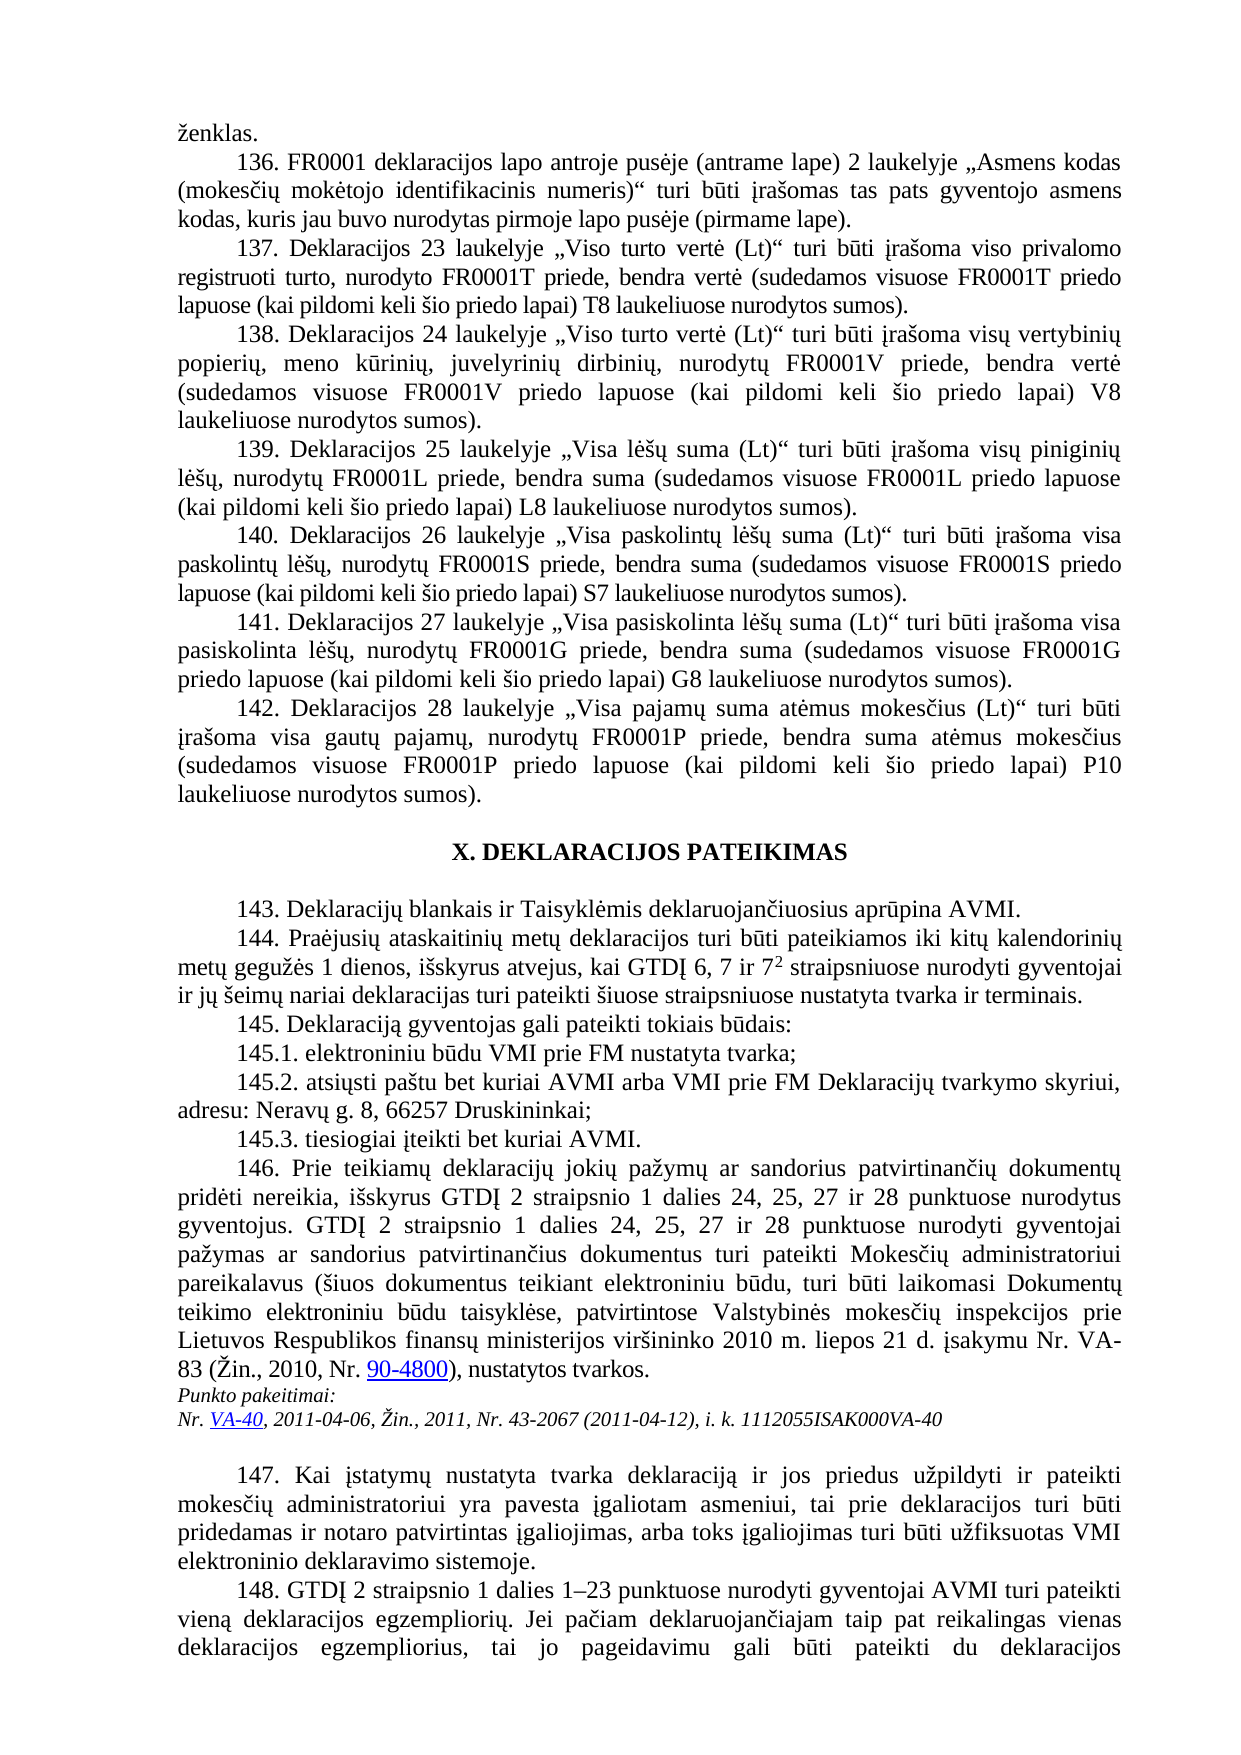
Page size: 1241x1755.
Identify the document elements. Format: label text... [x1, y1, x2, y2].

text 141. Deklaracijos 27 laukelyje „Visa pasiskolinta lėšų suma (Lt)“ turi būti įrašoma visa pasiskolinta lėšų, nurodytų FR0001G priede, bendra suma (sudedamos visuose FR0001G priedo lapuose (kai pildomi keli šio priedo lapai) G8 laukeliuose nurodytos sumos). [177, 607, 1122, 693]
text 135. Deklaracijos 22 laukelyje „Priedai“ turi būti pažymima, kokie deklaracijos priedai pridedami prie jos: atitinkamam priedui žymėti skirtame langelyje turi būti įrašomas [x] ženklas. [177, 118, 1122, 147]
text 145.2. atsiųsti paštu bet kuriai AVMI arba VMI prie FM Deklaracijų tvarkymo skyriui, adresu: Neravų g. 8, 66257 Druskininkai; [177, 1067, 1122, 1124]
text 139. Deklaracijos 25 laukelyje „Visa lėšų suma (Lt)“ turi būti įrašoma visų piniginių lėšų, nurodytų FR0001L priede, bendra suma (sudedamos visuose FR0001L priedo lapuose (kai pildomi keli šio priedo lapai) L8 laukeliuose nurodytos sumos). [177, 434, 1122, 521]
text 136. FR0001 deklaracijos lapo antroje pusėje (antrame lape) 2 laukelyje „Asmens kodas (mokesčių mokėtojo identifikacinis numeris)“ turi būti įrašomas tas pats gyventojo asmens kodas, kuris jau buvo nurodytas pirmoje lapo pusėje (pirmame lape). [177, 147, 1122, 233]
text 145.1. elektroniniu būdu VMI prie FM nustatyta tvarka; [177, 1038, 1122, 1067]
text 140. Deklaracijos 26 laukelyje „Visa paskolintų lėšų suma (Lt)“ turi būti įrašoma visa paskolintų lėšų, nurodytų FR0001S priede, bendra suma (sudedamos visuose FR0001S priedo lapuose (kai pildomi keli šio priedo lapai) S7 laukeliuose nurodytos sumos). [177, 521, 1122, 607]
text 143. Deklaracijų blankais ir Taisyklėmis deklaruojančiuosius aprūpina AVMI. [177, 894, 1122, 923]
text 147. Kai įstatymų nustatyta tvarka deklaraciją ir jos priedus užpildyti ir pateikti mokesčių administratoriui yra pavesta įgaliotam asmeniui, tai prie deklaracijos turi būti pridedamas ir notaro patvirtintas įgaliojimas, arba toks įgaliojimas turi būti užfiksuotas VMI elektroninio deklaravimo sistemoje. [177, 1460, 1122, 1575]
text Punkto pakeitimai: [177, 1383, 1122, 1407]
text Nr. VA-40, 2011-04-06, Žin., 2011, Nr. 43-2067 (2011-04-12), i. k. 1112055ISAK000VA-40 [177, 1407, 1122, 1431]
text 137. Deklaracijos 23 laukelyje „Viso turto vertė (Lt)“ turi būti įrašoma viso privalomo registruoti turto, nurodyto FR0001T priede, bendra vertė (sudedamos visuose FR0001T priedo lapuose (kai pildomi keli šio priedo lapai) T8 laukeliuose nurodytos sumos). [177, 233, 1122, 319]
text 138. Deklaracijos 24 laukelyje „Viso turto vertė (Lt)“ turi būti įrašoma visų vertybinių popierių, meno kūrinių, juvelyrinių dirbinių, nurodytų FR0001V priede, bendra vertė (sudedamos visuose FR0001V priedo lapuose (kai pildomi keli šio priedo lapai) V8 laukeliuose nurodytos sumos). [177, 319, 1122, 434]
text 148. GTDĮ 2 straipsnio 1 dalies 1–23 punktuose nurodyti gyventojai AVMI turi pateikti vieną deklaracijos egzempliorių. Jei pačiam deklaruojančiajam taip pat reikalingas vienas deklaracijos egzempliorius, tai jo pageidavimu gali būti pateikti du deklaracijos [177, 1575, 1122, 1661]
text 146. Prie teikiamų deklaracijų jokių pažymų ar sandorius patvirtinančių dokumentų pridėti nereikia, išskyrus GTDĮ 2 straipsnio 1 dalies 24, 25, 27 ir 28 punktuose nurodytus gyventojus. GTDĮ 2 straipsnio 1 dalies 24, 25, 27 ir 28 punktuose nurodyti gyventojai pažymas ar sandorius patvirtinančius dokumentus turi pateikti Mokesčių administratoriui pareikalavus (šiuos dokumentus teikiant elektroniniu būdu, turi būti laikomasi Dokumentų teikimo elektroniniu būdu taisyklėse, patvirtintose Valstybinės mokesčių inspekcijos prie Lietuvos Respublikos finansų ministerijos viršininko 2010 m. liepos 21 d. įsakymu Nr. VA-83 (Žin., 2010, Nr. 90-4800), nustatytos tvarkos. [177, 1153, 1122, 1383]
text 142. Deklaracijos 28 laukelyje „Visa pajamų suma atėmus mokesčius (Lt)“ turi būti įrašoma visa gautų pajamų, nurodytų FR0001P priede, bendra suma atėmus mokesčius (sudedamos visuose FR0001P priedo lapuose (kai pildomi keli šio priedo lapai) P10 laukeliuose nurodytos sumos). [177, 693, 1122, 808]
text 145.3. tiesiogiai įteikti bet kuriai AVMI. [177, 1124, 1122, 1153]
text 144. Praėjusių ataskaitinių metų deklaracijos turi būti pateikiamos iki kitų kalendorinių metų gegužės 1 dienos, išskyrus atvejus, kai GTDĮ 6, 7 ir 72 straipsniuose nurodyti gyventojai ir jų šeimų nariai deklaracijas turi pateikti šiuose straipsniuose nustatyta tvarka ir terminais. [177, 923, 1122, 1009]
text 145. Deklaraciją gyventojas gali pateikti tokiais būdais: [177, 1009, 1122, 1038]
text X. DEKLARACIJOS PATEIKIMAS [177, 837, 1122, 866]
